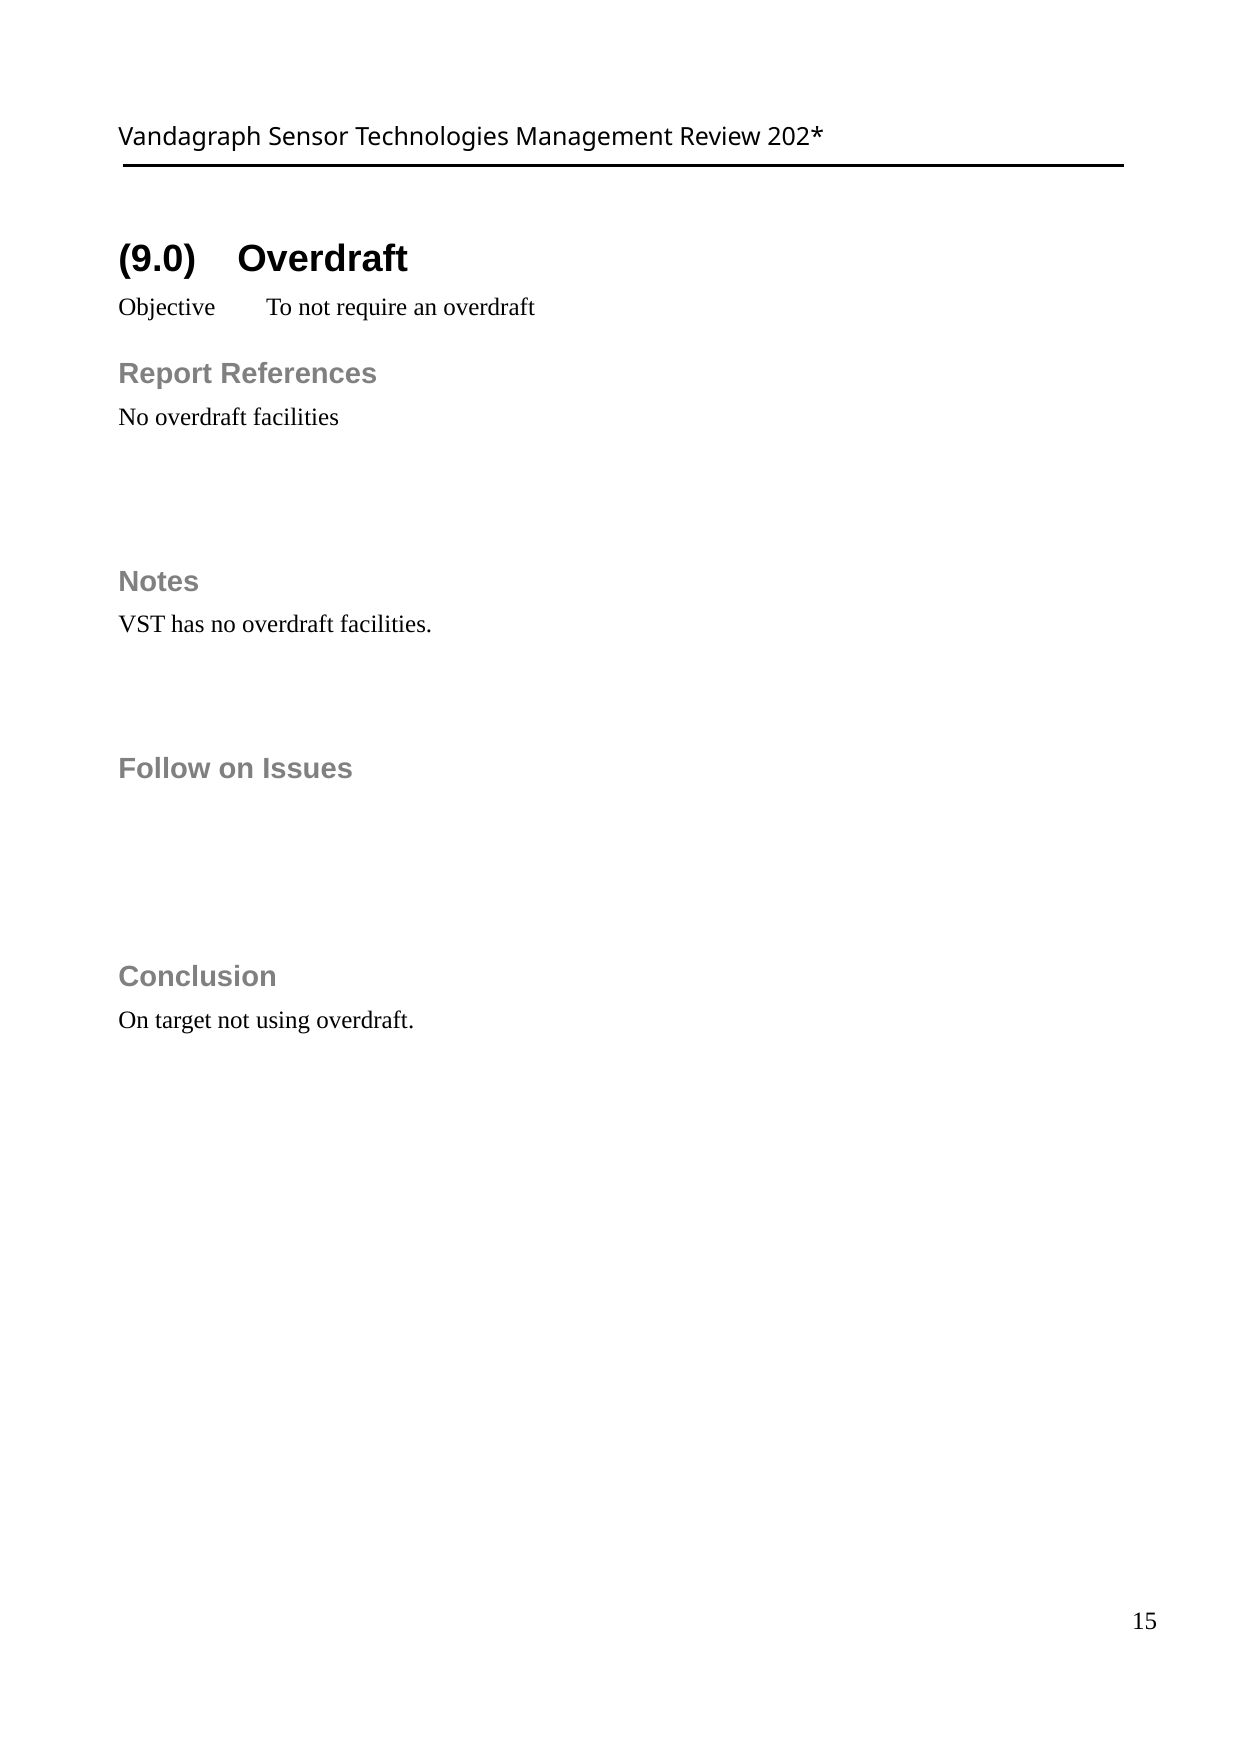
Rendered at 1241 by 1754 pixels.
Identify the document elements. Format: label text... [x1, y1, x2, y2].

text No overdraft facilities [118, 402, 1122, 431]
subtitle Notes [118, 563, 1122, 597]
text Objective To not require an overdraft [118, 292, 1122, 321]
text VST has no overdraft facilities. [118, 609, 1122, 638]
subtitle Follow on Issues [118, 751, 1122, 784]
text On target not using overdraft. [118, 1005, 1122, 1034]
subtitle (9.0) Overdraft [118, 236, 1122, 279]
subtitle Report References [118, 356, 1122, 389]
subtitle Conclusion [118, 959, 1122, 992]
